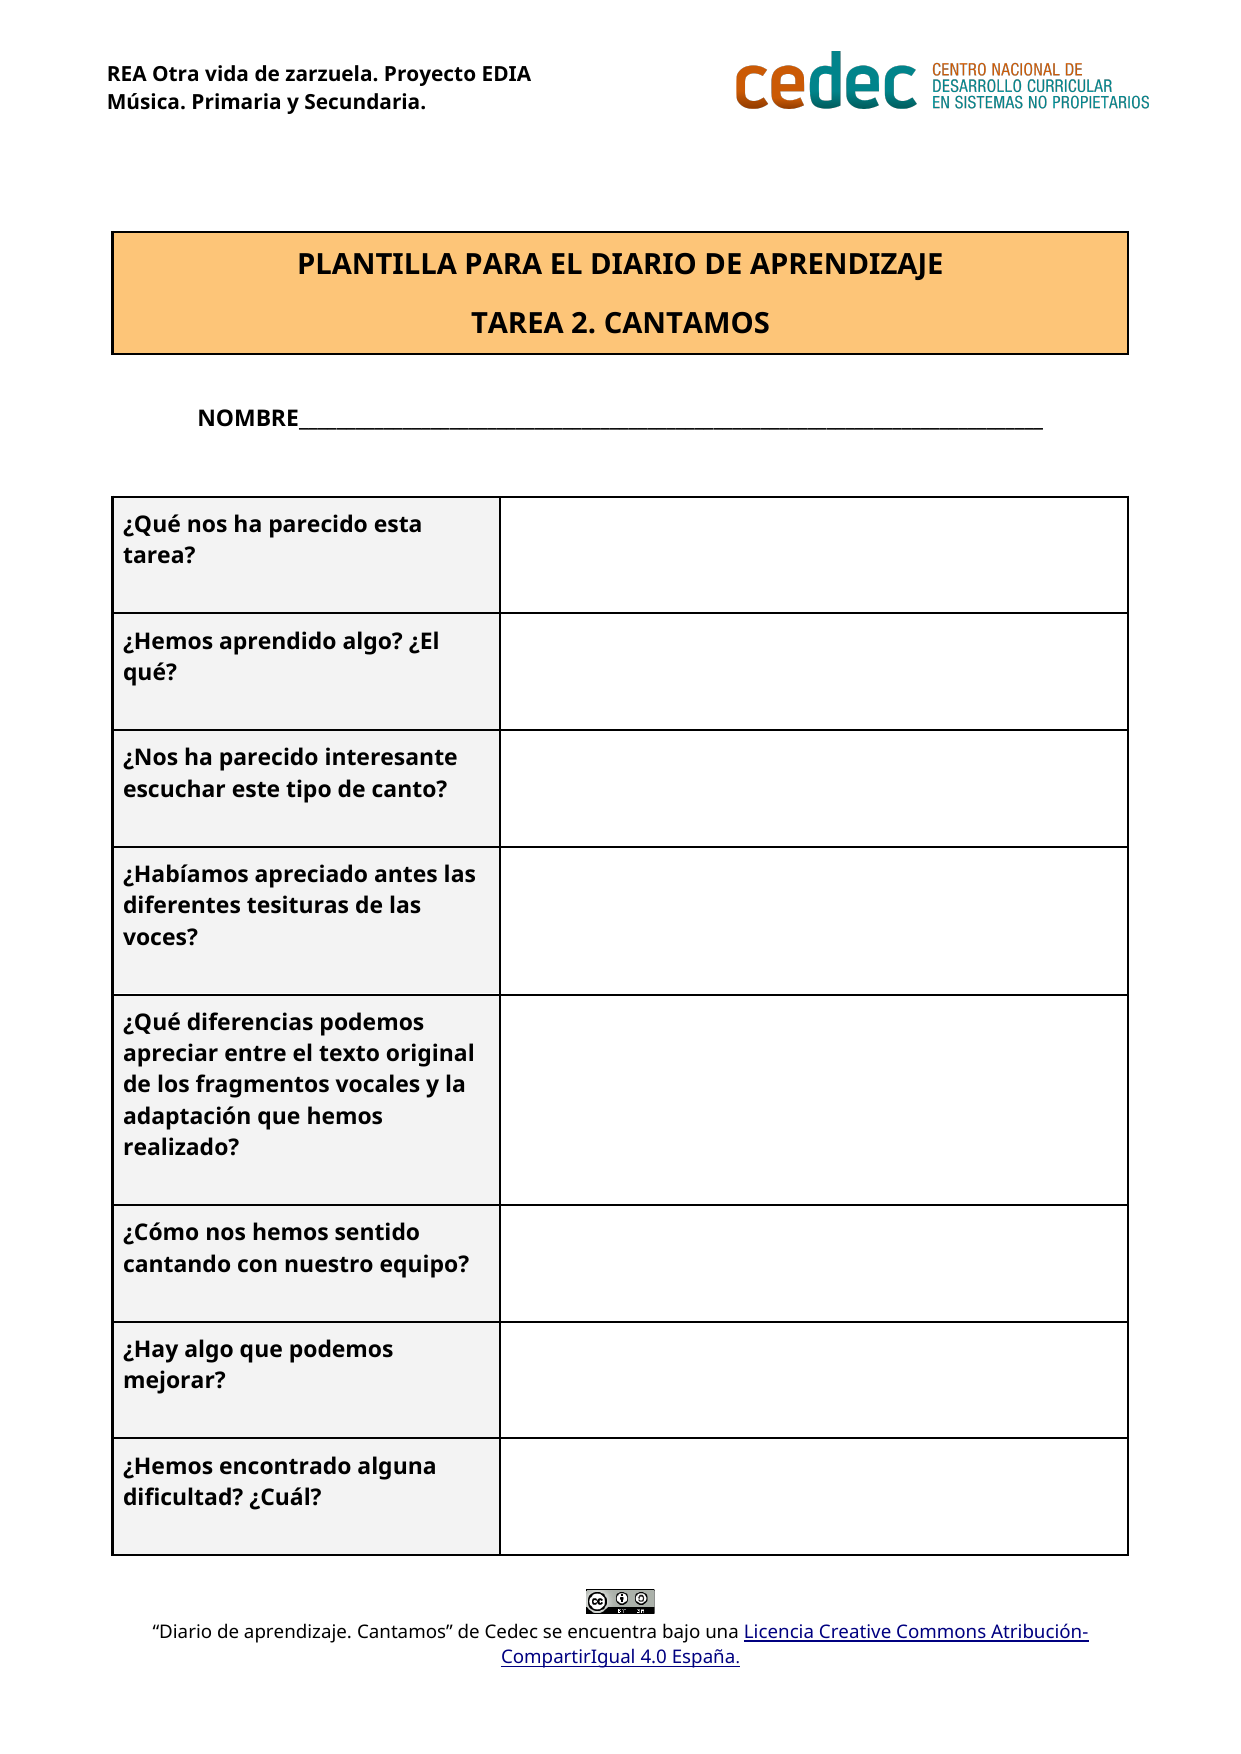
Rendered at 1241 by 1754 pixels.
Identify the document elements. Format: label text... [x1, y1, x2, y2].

table_header ¿Qué nos ha parecido esta tarea? [114, 498, 499, 612]
table_cell ¿Hemos encontrado alguna dificultad? ¿Cuál? [114, 1439, 499, 1554]
table_cell ¿Nos ha parecido interesante escuchar este tipo de canto? [114, 731, 499, 846]
table_cell [501, 731, 1127, 846]
table_cell [501, 1323, 1127, 1437]
picture [736, 51, 1149, 109]
table_cell ¿Hay algo que podemos mejorar? [114, 1323, 499, 1437]
table_cell [501, 848, 1127, 993]
table_cell ¿Cómo nos hemos sentido cantando con nuestro equipo? [114, 1206, 499, 1321]
table_header [501, 498, 1127, 612]
table_cell [501, 614, 1127, 729]
picture [586, 1589, 655, 1614]
table_cell [501, 1439, 1127, 1554]
table_cell ¿Habíamos apreciado antes las diferentes tesituras de las voces? [114, 848, 499, 993]
table_cell [501, 996, 1127, 1204]
table_header PLANTILLA PARA EL DIARIO DE APRENDIZAJE TAREA 2. CANTAMOS [114, 233, 1127, 353]
table_cell [501, 1206, 1127, 1321]
table_cell ¿Hemos aprendido algo? ¿El qué? [114, 614, 499, 729]
text NOMBRE_______________________________________________________________________________ [112, 402, 1128, 433]
table_cell ¿Qué diferencias podemos apreciar entre el texto original de los fragmentos vocales y la adaptación que hemos realizado? [114, 996, 499, 1204]
